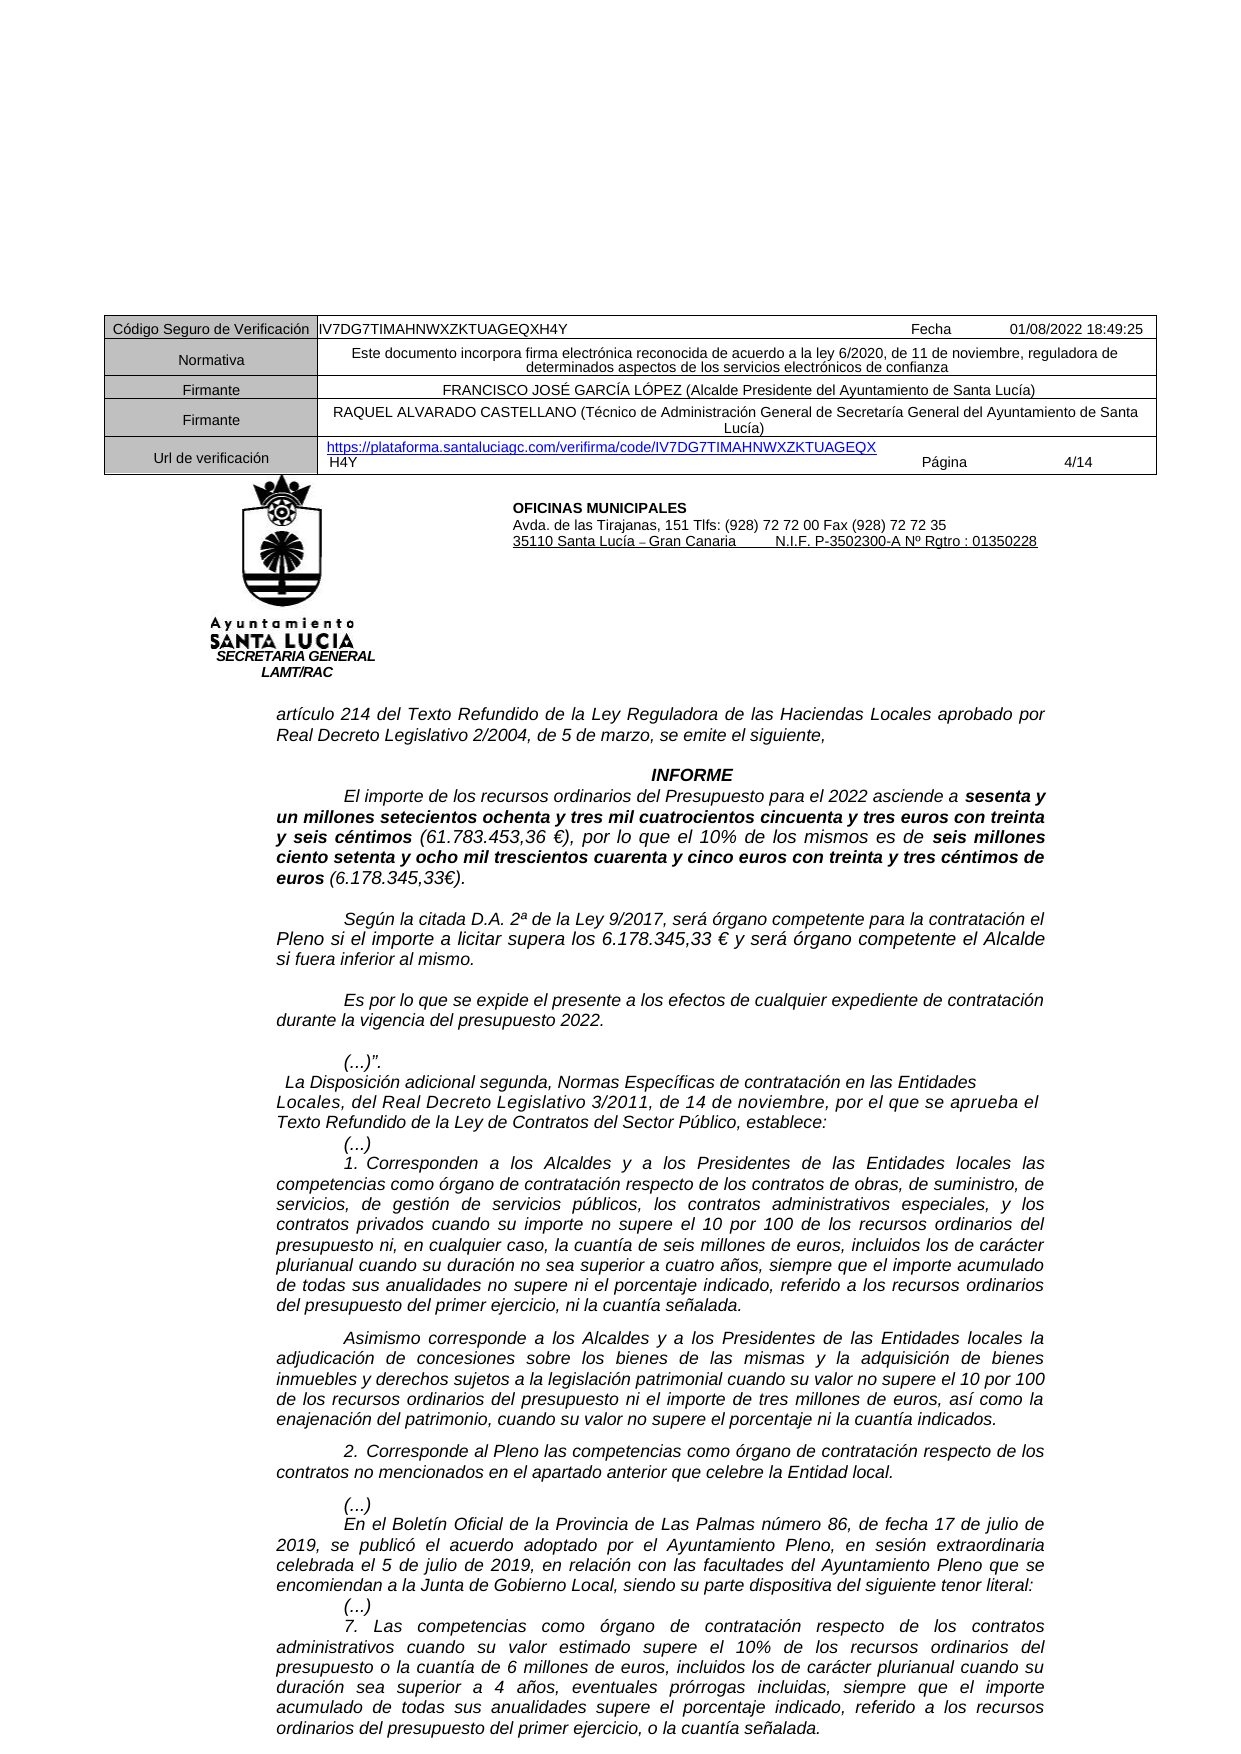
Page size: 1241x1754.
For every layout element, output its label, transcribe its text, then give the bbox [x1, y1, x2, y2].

text (...) [366, 1136, 1158, 1153]
table_cell Este documento incorpora firma electrónica reconocida de acuerdo a la ley 6/2020, de 11 de noviembre, reguladora de determinados aspectos de los servicios electrónicos de confianza [318, 339, 1156, 375]
picture [210, 475, 354, 649]
text Locales, del Real Decreto Legislativo 3/2011, de 14 de noviembre, por el que se aprueba el [276, 1092, 1158, 1112]
list Corresponde al Pleno las competencias como órgano de contratación respecto de los contratos no mencionados en el apartado anterior que celebre la Entidad local. [276, 1442, 1046, 1482]
table_cell https://plataforma.santaluciagc.com/verifirma/code/IV7DG7TIMAHNWXZKTUAGEQX H4Y Página 4/14 [318, 437, 1156, 473]
text INFORME [651, 766, 1158, 786]
list Corresponden a los Alcaldes y a los Presidentes de las Entidades locales las competencias como órgano de contratación respecto de los contratos de obras, de suministro, de servicios, de gestión de servicios públicos, los contratos administrativos especiales, y los contratos privados cuando su importe no supere el 10 por 100 de los recursos ordinarios del presupuesto ni, en cualquier caso, la cuantía de seis millones de euros, incluidos los de carácter plurianual cuando su duración no sea superior a cuatro años, siempre que el importe acumulado de todas sus anualidades no supere ni el porcentaje indicado, referido a los recursos ordinarios del presupuesto del primer ejercicio, ni la cuantía señalada. [276, 1153, 1046, 1316]
text Es por lo que se expide el presente a los efectos de cualquier expediente de contratación durante la vigencia del presupuesto 2022. [276, 990, 1046, 1031]
table_cell Url de verificación [105, 437, 317, 473]
table_cell [378, 649, 1158, 682]
table_header IV7DG7TIMAHNWXZKTUAGEQXH4Y Fecha 01/08/2022 18:49:25 [318, 316, 1156, 338]
text (...) [366, 1497, 1158, 1514]
table_header [354, 475, 378, 649]
text El importe de los recursos ordinarios del Presupuesto para el 2022 asciende a sesenta y un millones setecientos ochenta y tres mil cuatrocientos cincuenta y tres euros con treinta y seis céntimos (61.783.453,36 €), por lo que el 10% de los mismos es de seis millones ciento setenta y ocho mil trescientos cuarenta y cinco euros con treinta y tres céntimos de euros (6.178.345,33€). [276, 786, 1046, 888]
table_cell RAQUEL ALVARADO CASTELLANO (Técnico de Administración General de Secretaría General del Ayuntamiento de Santa Lucía) [318, 399, 1156, 436]
text Texto Refundido de la Ley de Contratos del Sector Público, establece: [276, 1112, 1158, 1133]
text (...) [346, 1599, 1158, 1616]
text La Disposición adicional segunda, Normas Específicas de contratación en las Entidades [104, 1072, 1158, 1092]
text En el Boletín Oficial de la Provincia de Las Palmas número 86, de fecha 17 de julio de 2019, se publicó el acuerdo adoptado por el Ayuntamiento Pleno, en sesión extraordinaria celebrada el 5 de julio de 2019, en relación con las facultades del Ayuntamiento Pleno que se encomiendan a la Junta de Gobierno Local, siendo su parte dispositiva del siguiente tenor literal: [276, 1514, 1046, 1596]
table_cell Firmante [105, 376, 317, 398]
text Asimismo corresponde a los Alcaldes y a los Presidentes de las Entidades locales la adjudicación de concesiones sobre los bienes de las mismas y la adquisición de bienes inmuebles y derechos sujetos a la legislación patrimonial cuando su valor no supere el 10 por 100 de los recursos ordinarios del presupuesto ni el importe de tres millones de euros, así como la enajenación del patrimonio, cuando su valor no supere el porcentaje ni la cuantía indicados. [276, 1328, 1046, 1430]
table_header OFICINAS MUNICIPALES Avda. de las Tirajanas, 151 Tlfs: (928) 72 72 00 Fax (928) 72 72 35 35110 Santa Lucía – Gran Canaria N.I.F. P-3502300-A Nº Rgtro : 01350228 [378, 475, 1158, 649]
table_cell FRANCISCO JOSÉ GARCÍA LÓPEZ (Alcalde Presidente del Ayuntamiento de Santa Lucía) [318, 376, 1156, 398]
text (...) [346, 1497, 368, 1514]
text 7. Las competencias como órgano de contratación respecto de los contratos administrativos cuando su valor estimado supere el 10% de los recursos ordinarios del presupuesto o la cuantía de 6 millones de euros, incluidos los de carácter plurianual cuando su duración sea superior a 4 años, eventuales prórrogas incluidas, siempre que el importe acumulado de todas sus anualidades supere el porcentaje indicado, referido a los recursos ordinarios del presupuesto del primer ejercicio, o la cuantía señalada. [276, 1616, 1046, 1738]
text Según la citada D.A. 2ª de la Ley 9/2017, será órgano competente para la contratación el Pleno si el importe a licitar supera los 6.178.345,33 € y será órgano competente el Alcalde si fuera inferior al mismo. [276, 909, 1046, 970]
table_header Código Seguro de Verificación [105, 316, 317, 338]
text (...) [346, 1136, 368, 1153]
table_cell Normativa [105, 339, 317, 375]
table_header [104, 475, 210, 649]
table_cell SECRETARIA GENERAL LAMT/RAC [104, 649, 378, 682]
text (...)”. [346, 1054, 1158, 1072]
text artículo 214 del Texto Refundido de la Ley Reguladora de las Haciendas Locales aprobado por Real Decreto Legislativo 2/2004, de 5 de marzo, se emite el siguiente, [276, 704, 1046, 745]
table_cell Firmante [105, 399, 317, 436]
